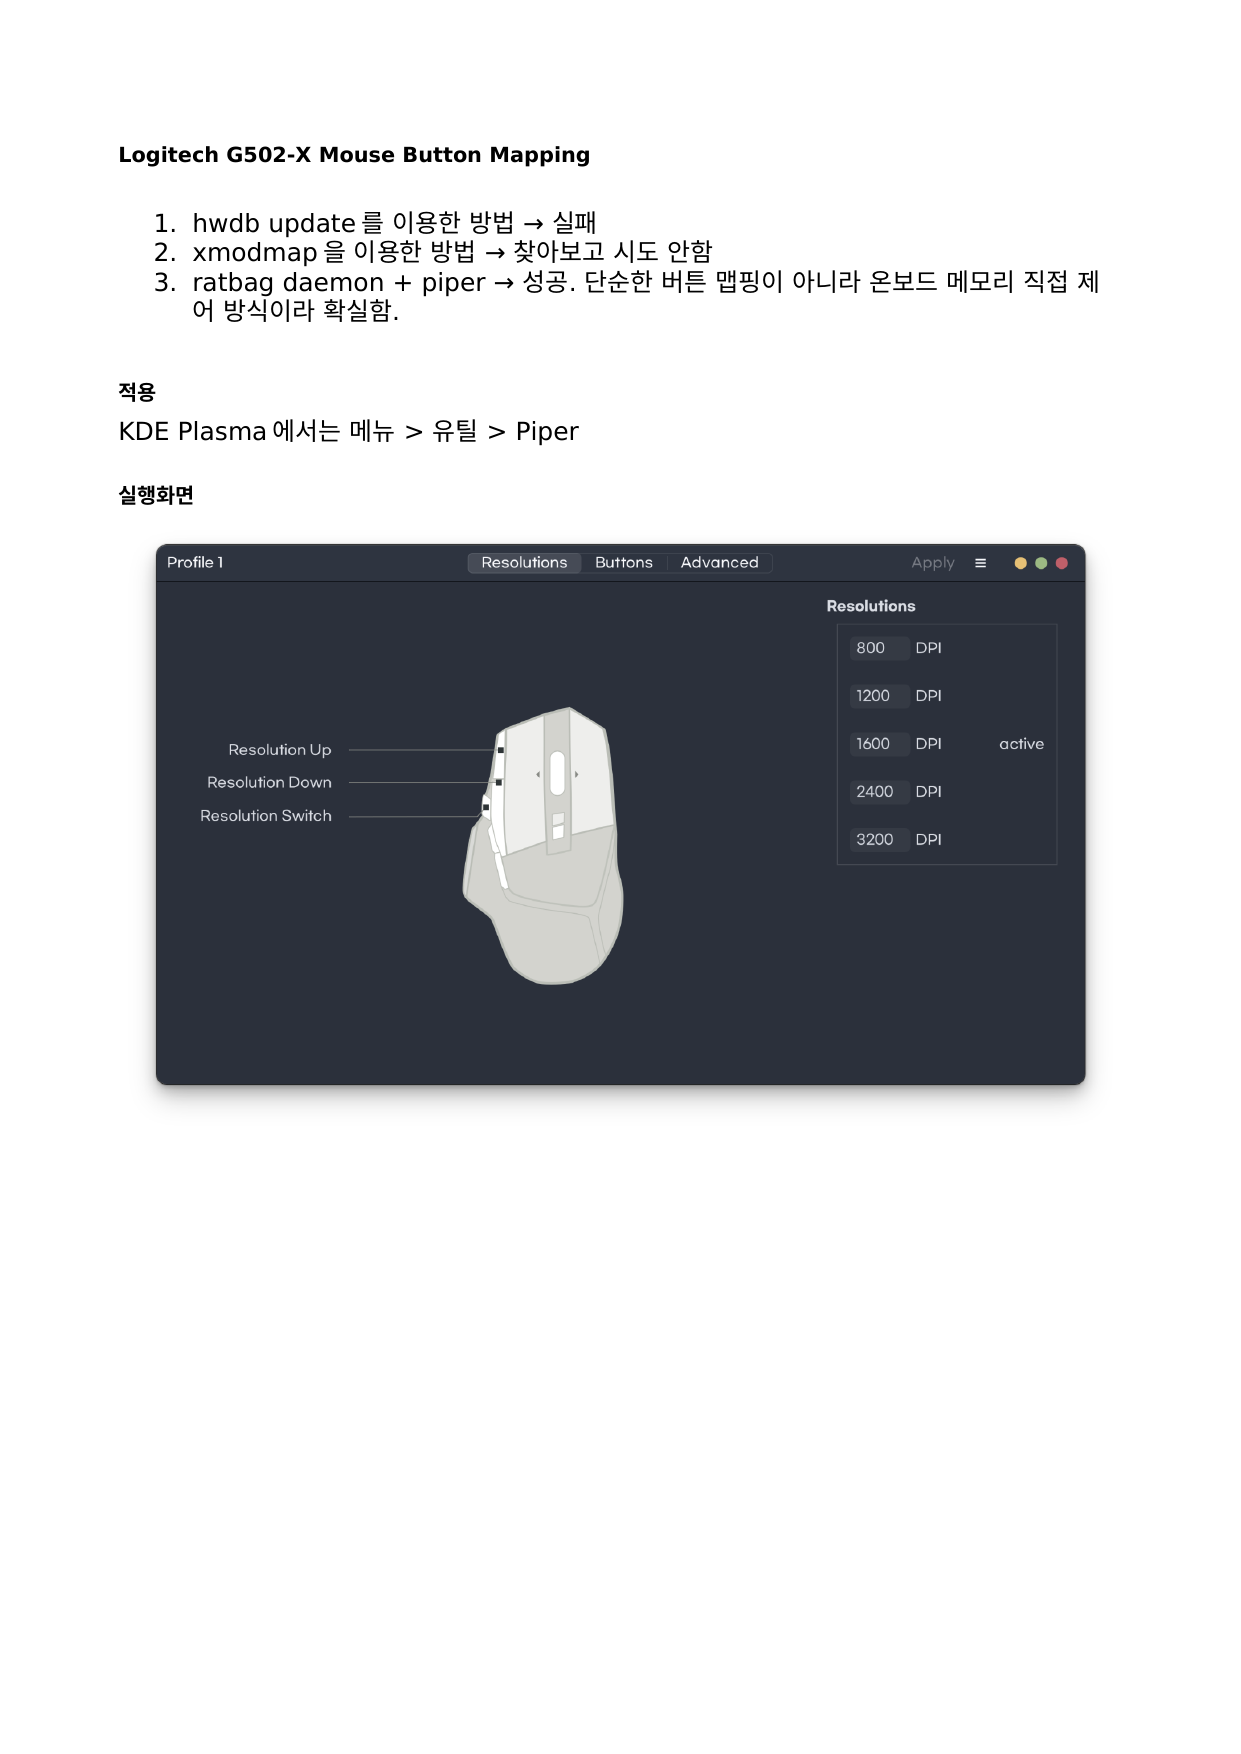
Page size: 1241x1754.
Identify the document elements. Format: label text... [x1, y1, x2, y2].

text KDE Plasma에서는 메뉴 > 유틸 > Piper [118, 417, 1122, 446]
list hwdb update를 이용한 방법 → 실패 [177, 209, 1122, 238]
subtitle 실행화면 [118, 484, 1122, 508]
list ratbag daemon + piper → 성공. 단순한 버튼 맵핑이 아니라 온보드 메모리 직접 제어 방식이라 확실함. [177, 268, 1122, 326]
subtitle 적용 [118, 381, 1122, 405]
subtitle Logitech G502-X Mouse Button Mapping [118, 143, 1122, 167]
picture [118, 520, 1123, 1136]
list xmodmap을 이용한 방법 → 찾아보고 시도 안함 [177, 238, 1122, 268]
